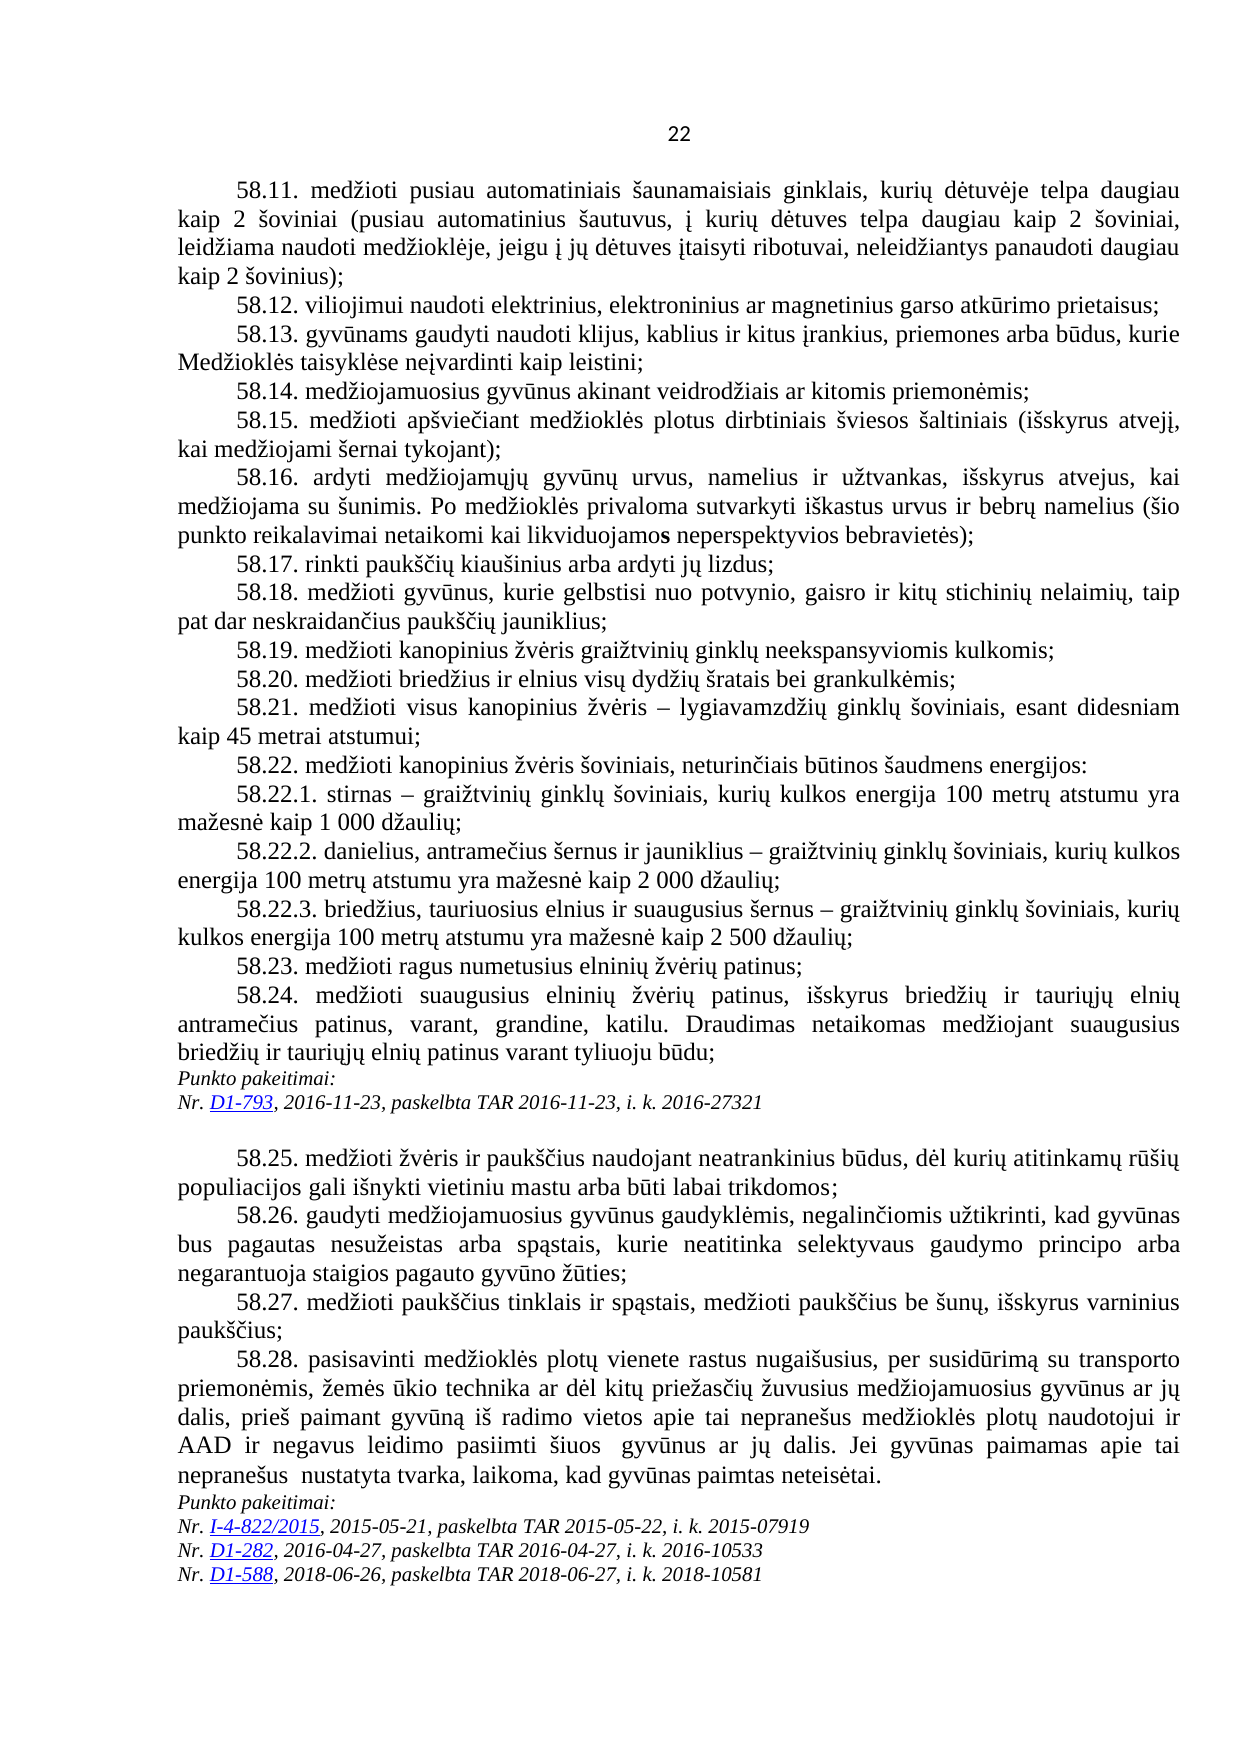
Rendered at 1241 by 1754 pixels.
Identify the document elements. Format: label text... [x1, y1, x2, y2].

text Punkto pakeitimai: [177, 1066, 1181, 1090]
text 58.25. medžioti žvėris ir paukščius naudojant neatrankinius būdus, dėl kurių atitinkamų rūšių populiacijos gali išnykti vietiniu mastu arba būti labai trikdomos; [177, 1143, 1181, 1201]
text 58.20. medžioti briedžius ir elnius visų dydžių šratais bei grankulkėmis; [177, 664, 1181, 692]
text 58.26. gaudyti medžiojamuosius gyvūnus gaudyklėmis, negalinčiomis užtikrinti, kad gyvūnas bus pagautas nesužeistas arba spąstais, kurie neatitinka selektyvaus gaudymo principo arba negarantuoja staigios pagauto gyvūno žūties; [177, 1201, 1181, 1287]
text Punkto pakeitimai: [177, 1490, 1181, 1514]
text 58.14. medžiojamuosius gyvūnus akinant veidrodžiais ar kitomis priemonėmis; [177, 376, 1181, 405]
text 58.19. medžioti kanopinius žvėris graižtvinių ginklų neekspansyviomis kulkomis; [177, 635, 1181, 664]
text 58.22.1. stirnas – graižtvinių ginklų šoviniais, kurių kulkos energija 100 metrų atstumu yra mažesnė kaip 1 000 džaulių; [177, 779, 1181, 836]
text 58.12. viliojimui naudoti elektrinius, elektroninius ar magnetinius garso atkūrimo prietaisus; [177, 290, 1181, 319]
text 58.22.2. danielius, antramečius šernus ir jauniklius – graižtvinių ginklų šoviniais, kurių kulkos energija 100 metrų atstumu yra mažesnė kaip 2 000 džaulių; [177, 836, 1181, 894]
text Nr. D1-793, 2016-11-23, paskelbta TAR 2016-11-23, i. k. 2016-27321 [177, 1090, 1181, 1114]
text 58.18. medžioti gyvūnus, kurie gelbstisi nuo potvynio, gaisro ir kitų stichinių nelaimių, taip pat dar neskraidančius paukščių jauniklius; [177, 577, 1181, 635]
text 58.15. medžioti apšviečiant medžioklės plotus dirbtiniais šviesos šaltiniais (išskyrus atvejį, kai medžiojami šernai tykojant); [177, 405, 1181, 462]
text 58.13. gyvūnams gaudyti naudoti klijus, kablius ir kitus įrankius, priemones arba būdus, kurie Medžioklės taisyklėse neįvardinti kaip leistini; [177, 319, 1181, 376]
text 58.22. medžioti kanopinius žvėris šoviniais, neturinčiais būtinos šaudmens energijos: [177, 750, 1181, 779]
text 58.21. medžioti visus kanopinius žvėris – lygiavamzdžių ginklų šoviniais, esant didesniam kaip 45 metrai atstumui; [177, 692, 1181, 750]
text 58.23. medžioti ragus numetusius elninių žvėrių patinus; [177, 951, 1181, 980]
text 58.17. rinkti paukščių kiaušinius arba ardyti jų lizdus; [177, 549, 1181, 577]
text Nr. D1-282, 2016-04-27, paskelbta TAR 2016-04-27, i. k. 2016-10533 [177, 1538, 1181, 1562]
text Nr. I-4-822/2015, 2015-05-21, paskelbta TAR 2015-05-22, i. k. 2015-07919 [177, 1514, 1181, 1538]
text Nr. D1-588, 2018-06-26, paskelbta TAR 2018-06-27, i. k. 2018-10581 [177, 1562, 1181, 1586]
text 58.16. ardyti medžiojamųjų gyvūnų urvus, namelius ir užtvankas, išskyrus atvejus, kai medžiojama su šunimis. Po medžioklės privaloma sutvarkyti iškastus urvus ir bebrų namelius (šio punkto reikalavimai netaikomi kai likviduojamos neperspektyvios bebravietės); [177, 462, 1181, 549]
text 58.11. medžioti pusiau automatiniais šaunamaisiais ginklais, kurių dėtuvėje telpa daugiau kaip 2 šoviniai (pusiau automatinius šautuvus, į kurių dėtuves telpa daugiau kaip 2 šoviniai, leidžiama naudoti medžioklėje, jeigu į jų dėtuves įtaisyti ribotuvai, neleidžiantys panaudoti daugiau kaip 2 šovinius); [177, 175, 1181, 290]
text 58.24. medžioti suaugusius elninių žvėrių patinus, išskyrus briedžių ir tauriųjų elnių antramečius patinus, varant, grandine, katilu. Draudimas netaikomas medžiojant suaugusius briedžių ir tauriųjų elnių patinus varant tyliuoju būdu; [177, 980, 1181, 1066]
text 58.27. medžioti paukščius tinklais ir spąstais, medžioti paukščius be šunų, išskyrus varninius paukščius; [177, 1287, 1181, 1344]
text 58.28. pasisavinti medžioklės plotų vienete rastus nugaišusius, per susidūrimą su transporto priemonėmis, žemės ūkio technika ar dėl kitų priežasčių žuvusius medžiojamuosius gyvūnus ar jų dalis, prieš paimant gyvūną iš radimo vietos apie tai nepranešus medžioklės plotų naudotojui ir AAD ir negavus leidimo pasiimti šiuos gyvūnus ar jų dalis. Jei gyvūnas paimamas apie tai nepranešus nustatyta tvarka, laikoma, kad gyvūnas paimtas neteisėtai. [177, 1344, 1181, 1490]
text 58.22.3. briedžius, tauriuosius elnius ir suaugusius šernus – graižtvinių ginklų šoviniais, kurių kulkos energija 100 metrų atstumu yra mažesnė kaip 2 500 džaulių; [177, 894, 1181, 951]
